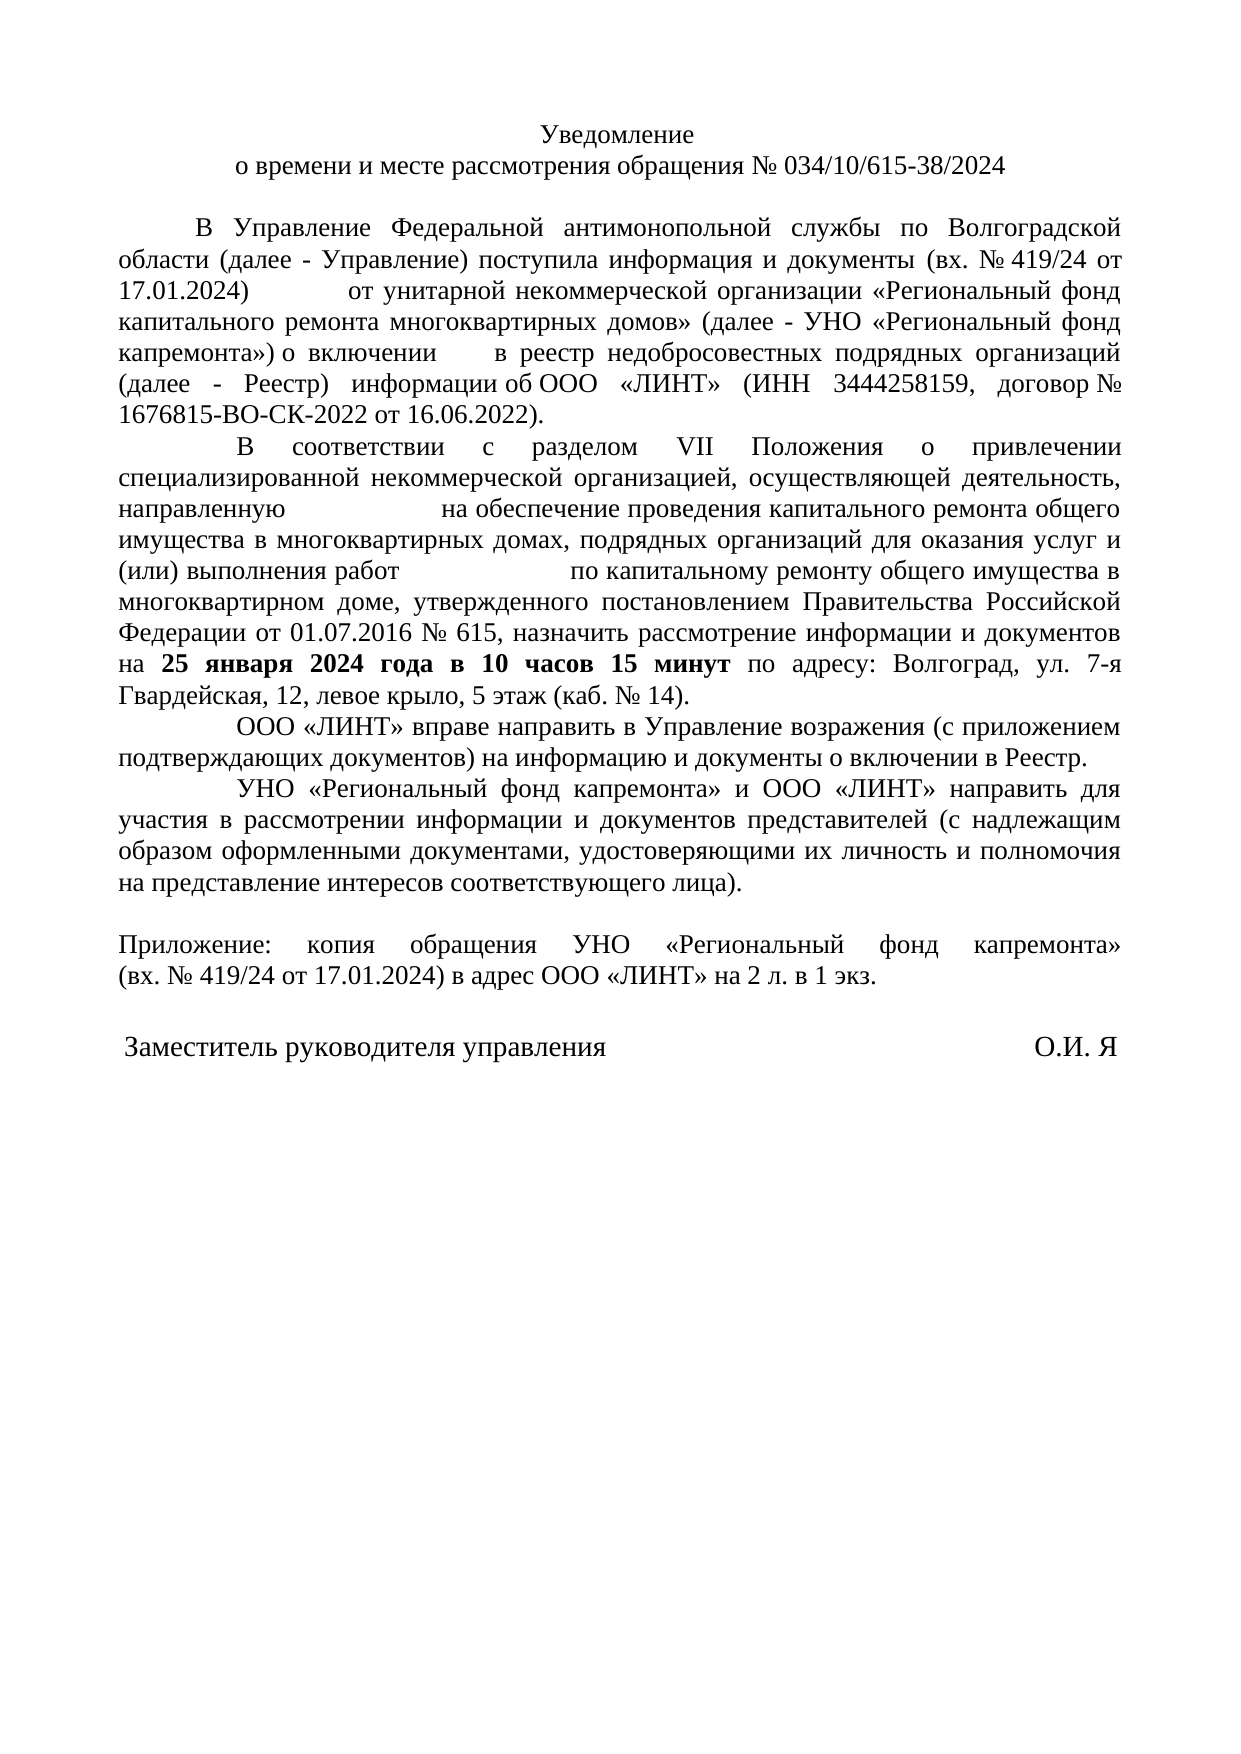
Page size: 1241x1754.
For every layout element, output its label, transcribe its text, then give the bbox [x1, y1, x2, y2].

text Уведомление [118, 118, 1122, 149]
table_header О.И. Я [709, 1024, 1123, 1069]
table_header Заместитель руководителя управления [118, 1024, 709, 1069]
text В Управление Федеральной антимонопольной службы по Волгоградской области (далее - Управление) поступила информация и документы (вх. № 419/24 от 17.01.2024) от унитарной некоммерческой организации «Региональный фонд капитального ремонта многоквартирных домов» (далее - УНО «Региональный фонд капремонта») о включении в реестр недобросовестных подрядных организаций (далее - Реестр) информации об ООО «ЛИНТ» (ИНН 3444258159, договор № 1676815-ВО-СК-2022 от 16.06.2022). [118, 212, 1122, 429]
text В соответствии с разделом VII Положения о привлечении специализированной некоммерческой организацией, осуществляющей деятельность, направленную на обеспечение проведения капитального ремонта общего имущества в многоквартирных домах, подрядных организаций для оказания услуг и (или) выполнения работ по капитальному ремонту общего имущества в многоквартирном доме, утвержденного постановлением Правительства Российской Федерации от 01.07.2016 № 615, назначить рассмотрение информации и документов на 25 января 2024 года в 10 часов 15 минут по адресу: Волгоград, ул. 7-я Гвардейская, 12, левое крыло, 5 этаж (каб. № 14). [118, 429, 1122, 710]
text Приложение: копия обращения УНО «Региональный фонд капремонта» (вх. № 419/24 от 17.01.2024) в адрес ООО «ЛИНТ» на 2 л. в 1 экз. [118, 928, 1122, 990]
text ООО «ЛИНТ» вправе направить в Управление возражения (с приложением подтверждающих документов) на информацию и документы о включении в Реестр. [118, 710, 1122, 772]
text о времени и месте рассмотрения обращения № 034/10/615-38/2024 [118, 149, 1122, 180]
text УНО «Региональный фонд капремонта» и ООО «ЛИНТ» направить для участия в рассмотрении информации и документов представителей (с надлежащим образом оформленными документами, удостоверяющими их личность и полномочия на представление интересов соответствующего лица). [118, 772, 1122, 897]
